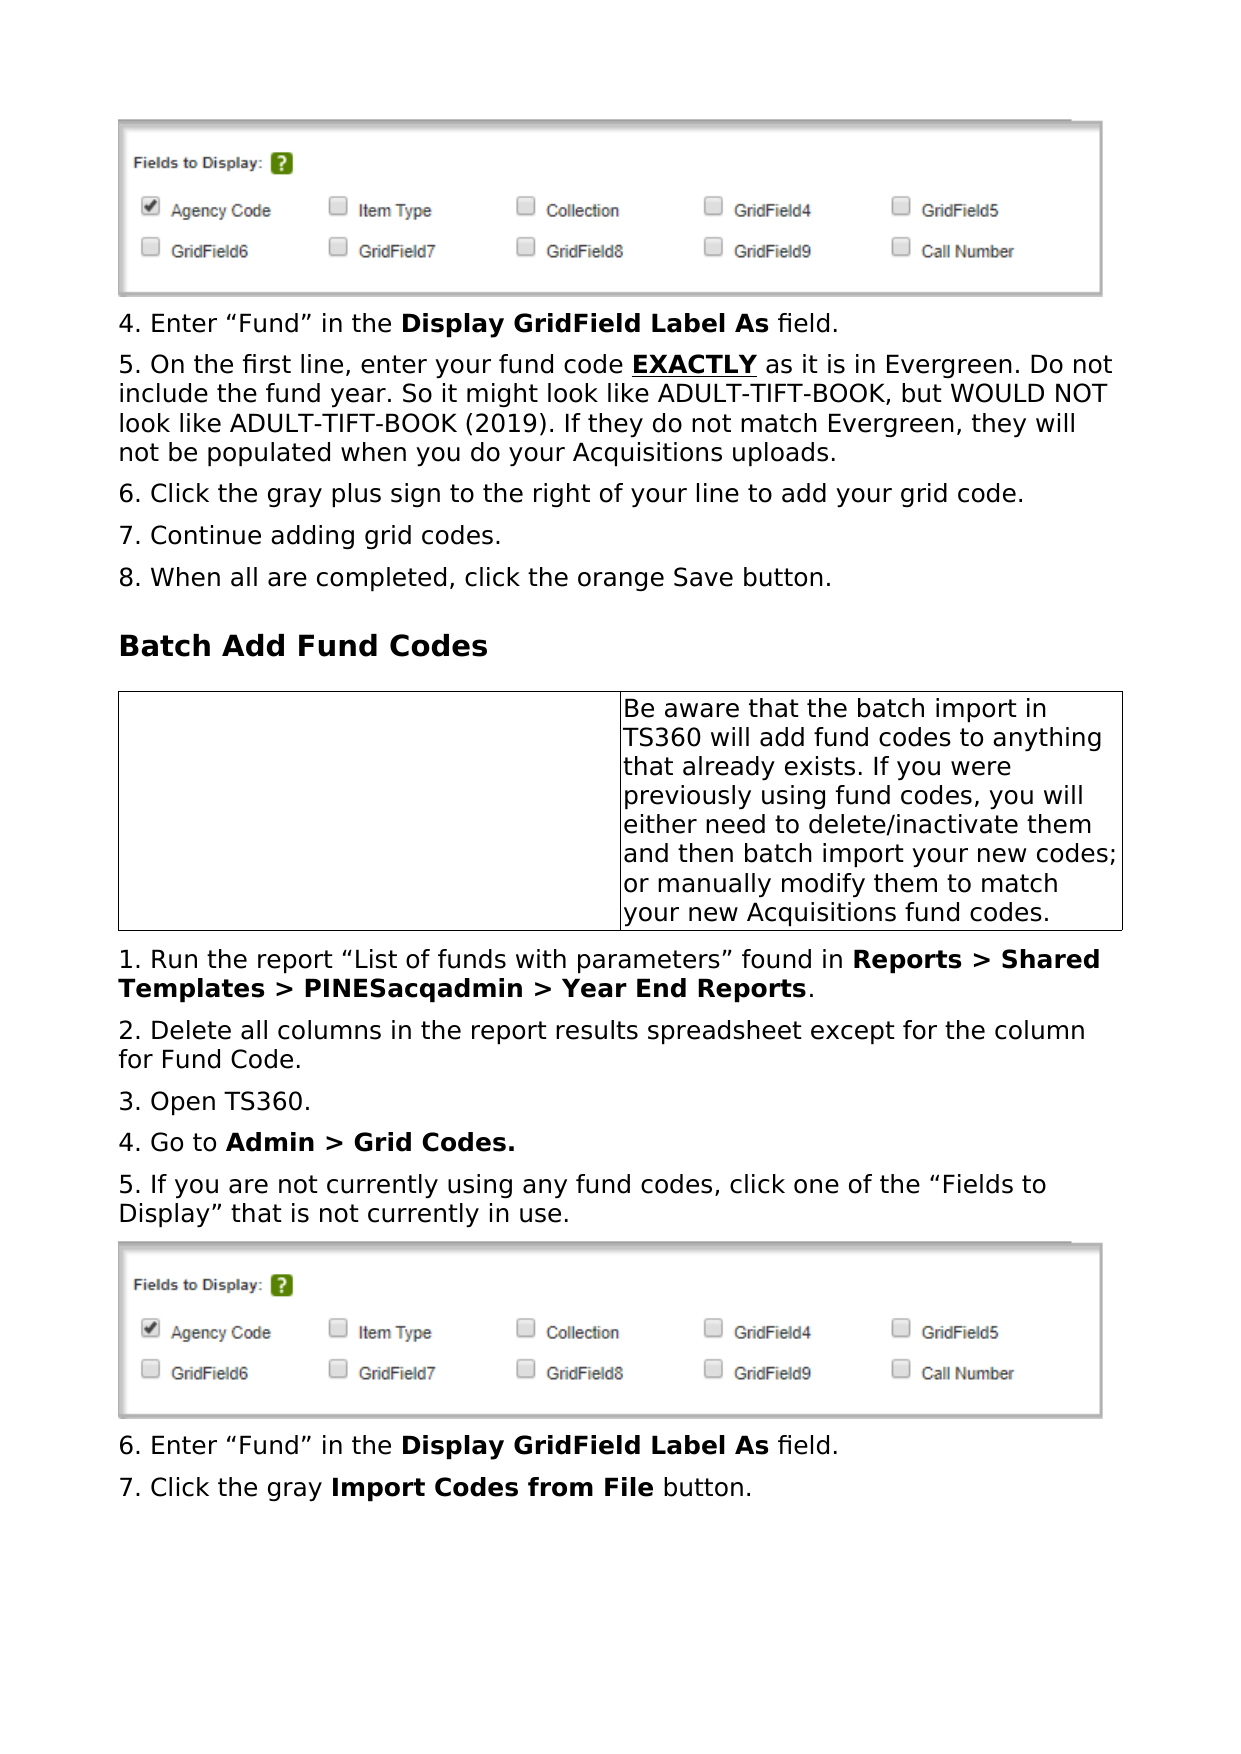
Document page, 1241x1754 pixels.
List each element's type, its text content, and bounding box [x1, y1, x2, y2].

table_header Be aware that the batch import in TS360 will add fund codes to anything that already exists. If you were previously using fund codes, you will either need to delete/inactivate them and then batch import your new codes; or manually modify them to match your new Acquisitions fund codes. [621, 692, 1122, 930]
text 5. On the first line, enter your fund code EXACTLY as it is in Evergreen. Do not include the fund year. So it might look like ADULT-TIFT-BOOK, but WOULD NOT look like ADULT-TIFT-BOOK (2019). If they do not match Evergreen, they will not be populated when you do your Acquisitions uploads. [118, 350, 1122, 467]
text 4. Go to Admin > Grid Codes. [118, 1128, 1122, 1157]
picture [118, 118, 1103, 297]
text 5. If you are not currently using any fund codes, click one of the “Fields to Display” that is not currently in use. [118, 1170, 1122, 1228]
table_header [119, 692, 620, 930]
text 6. Click the gray plus sign to the right of your line to add your grid code. [118, 479, 1122, 509]
text 2. Delete all columns in the report results spreadsheet except for the column for Fund Code. [118, 1016, 1122, 1074]
text 3. Open TS360. [118, 1087, 1122, 1116]
picture [118, 1240, 1103, 1419]
subtitle Batch Add Fund Codes [118, 629, 1122, 663]
text 8. When all are completed, click the orange Save button. [118, 563, 1122, 592]
text 1. Run the report “List of funds with parameters” found in Reports > Shared Templates > PINESacqadmin > Year End Reports. [118, 945, 1122, 1003]
text 4. Enter “Fund” in the Display GridField Label As field. [118, 309, 1122, 338]
text 7. Continue adding grid codes. [118, 521, 1122, 550]
text 6. Enter “Fund” in the Display GridField Label As field. [118, 1431, 1122, 1461]
text 7. Click the gray Import Codes from File button. [118, 1473, 1122, 1502]
